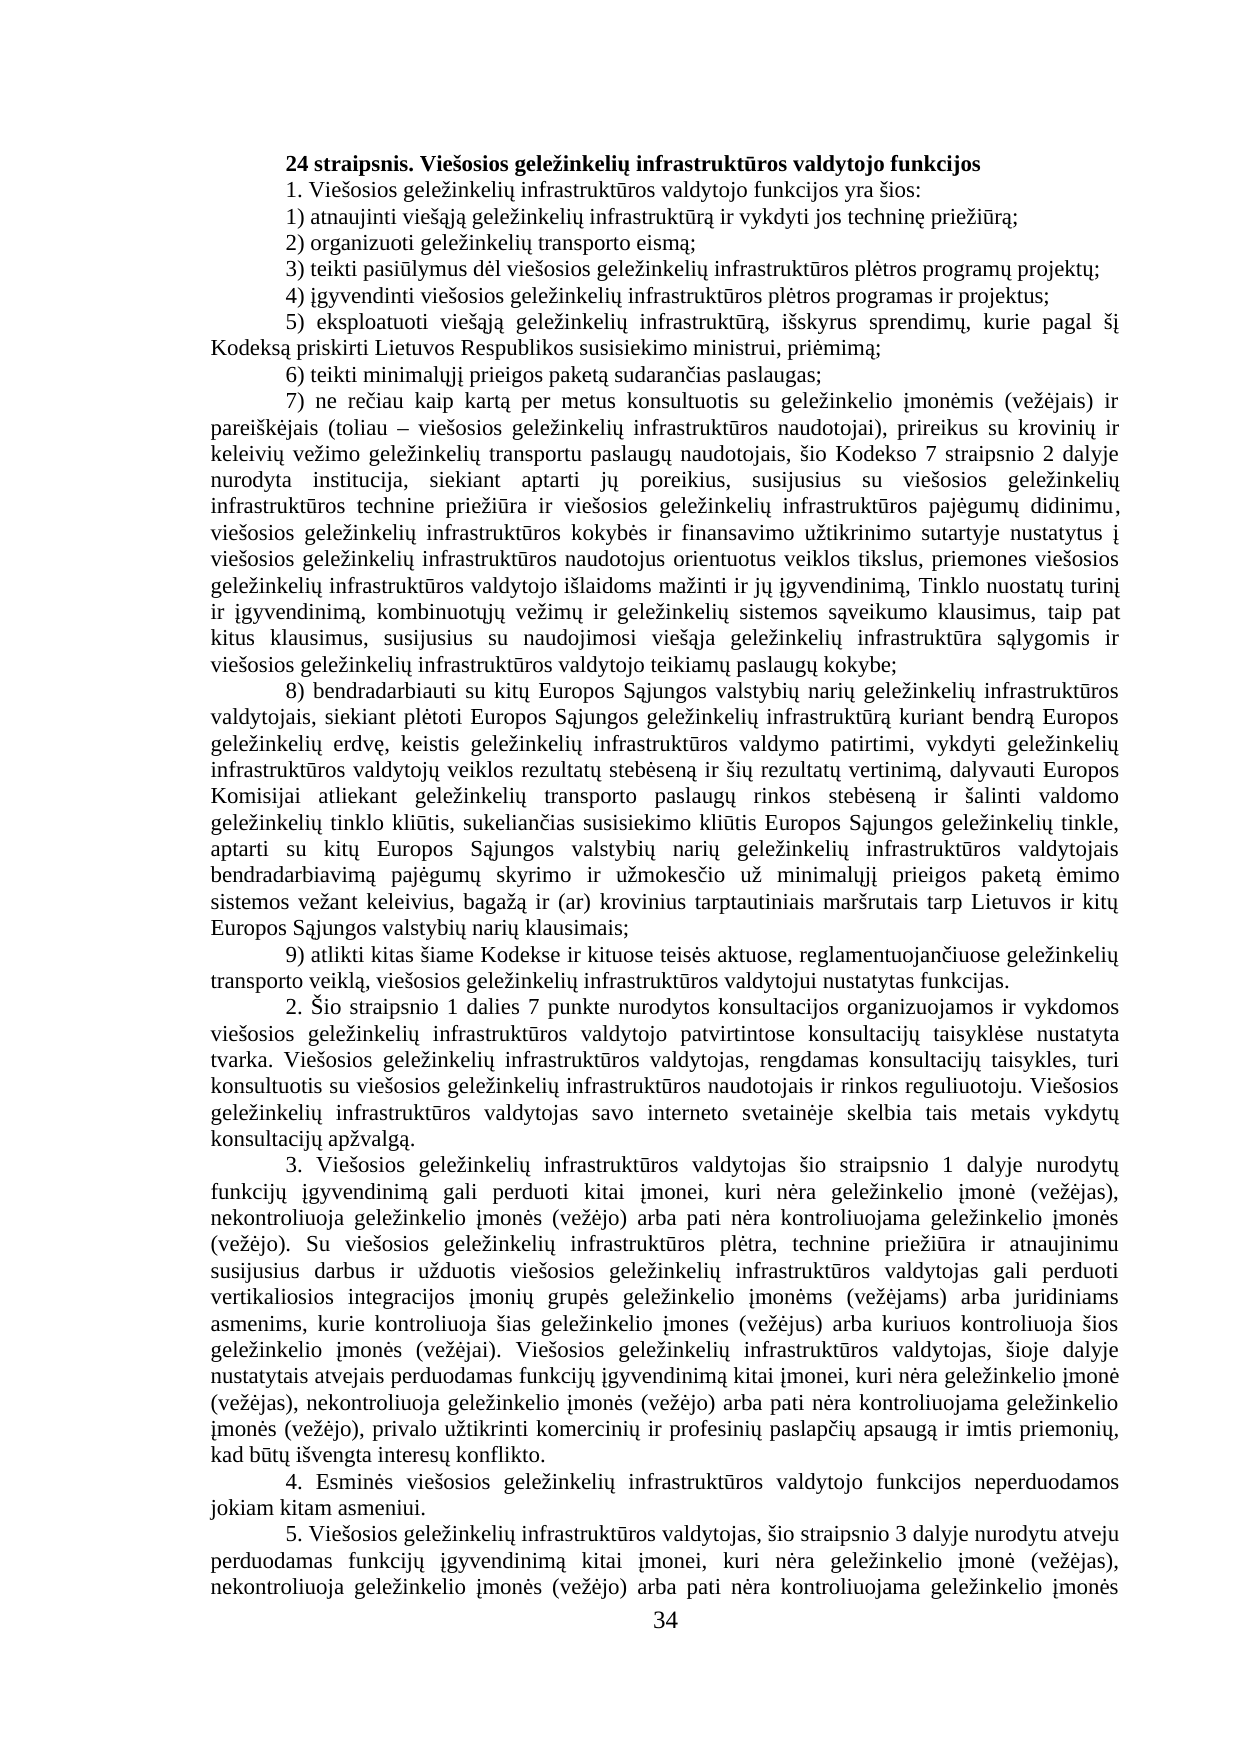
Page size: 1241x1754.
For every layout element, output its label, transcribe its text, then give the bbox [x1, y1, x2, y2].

text 8) bendradarbiauti su kitų Europos Sąjungos valstybių narių geležinkelių infrastruktūros valdytojais, siekiant plėtoti Europos Sąjungos geležinkelių infrastruktūrą kuriant bendrą Europos geležinkelių erdvę, keistis geležinkelių infrastruktūros valdymo patirtimi, vykdyti geležinkelių infrastruktūros valdytojų veiklos rezultatų stebėseną ir šių rezultatų vertinimą, dalyvauti Europos Komisijai atliekant geležinkelių transporto paslaugų rinkos stebėseną ir šalinti valdomo geležinkelių tinklo kliūtis, sukeliančias susisiekimo kliūtis Europos Sąjungos geležinkelių tinkle, aptarti su kitų Europos Sąjungos valstybių narių geležinkelių infrastruktūros valdytojais bendradarbiavimą pajėgumų skyrimo ir užmokesčio už minimalųjį prieigos paketą ėmimo sistemos vežant keleivius, bagažą ir (ar) krovinius tarptautiniais maršrutais tarp Lietuvos ir kitų Europos Sąjungos valstybių narių klausimais; [210, 677, 1120, 941]
text 24 straipsnis. Viešosios geležinkelių infrastruktūros valdytojo funkcijos [210, 150, 1120, 176]
text 1. Viešosios geležinkelių infrastruktūros valdytojo funkcijos yra šios: [210, 176, 1120, 203]
text 2) organizuoti geležinkelių transporto eismą; [210, 229, 1120, 255]
text 2. Šio straipsnio 1 dalies 7 punkte nurodytos konsultacijos organizuojamos ir vykdomos viešosios geležinkelių infrastruktūros valdytojo patvirtintose konsultacijų taisyklėse nustatyta tvarka. Viešosios geležinkelių infrastruktūros valdytojas, rengdamas konsultacijų taisykles, turi konsultuotis su viešosios geležinkelių infrastruktūros naudotojais ir rinkos reguliuotoju. Viešosios geležinkelių infrastruktūros valdytojas savo interneto svetainėje skelbia tais metais vykdytų konsultacijų apžvalgą. [210, 993, 1120, 1151]
text 1) atnaujinti viešąją geležinkelių infrastruktūrą ir vykdyti jos techninę priežiūrą; [210, 203, 1120, 229]
text 4. Esminės viešosios geležinkelių infrastruktūros valdytojo funkcijos neperduodamos jokiam kitam asmeniui. [210, 1468, 1120, 1520]
text 9) atlikti kitas šiame Kodekse ir kituose teisės aktuose, reglamentuojančiuose geležinkelių transporto veiklą, viešosios geležinkelių infrastruktūros valdytojui nustatytas funkcijas. [210, 941, 1120, 993]
text 3. Viešosios geležinkelių infrastruktūros valdytojas šio straipsnio 1 dalyje nurodytų funkcijų įgyvendinimą gali perduoti kitai įmonei, kuri nėra geležinkelio įmonė (vežėjas), nekontroliuoja geležinkelio įmonės (vežėjo) arba pati nėra kontroliuojama geležinkelio įmonės (vežėjo). Su viešosios geležinkelių infrastruktūros plėtra, technine priežiūra ir atnaujinimu susijusius darbus ir užduotis viešosios geležinkelių infrastruktūros valdytojas gali perduoti vertikaliosios integracijos įmonių grupės geležinkelio įmonėms (vežėjams) arba juridiniams asmenims, kurie kontroliuoja šias geležinkelio įmones (vežėjus) arba kuriuos kontroliuoja šios geležinkelio įmonės (vežėjai). Viešosios geležinkelių infrastruktūros valdytojas, šioje dalyje nustatytais atvejais perduodamas funkcijų įgyvendinimą kitai įmonei, kuri nėra geležinkelio įmonė (vežėjas), nekontroliuoja geležinkelio įmonės (vežėjo) arba pati nėra kontroliuojama geležinkelio įmonės (vežėjo), privalo užtikrinti komercinių ir profesinių paslapčių apsaugą ir imtis priemonių, kad būtų išvengta interesų konflikto. [210, 1151, 1120, 1468]
text 6) teikti minimalųjį prieigos paketą sudarančias paslaugas; [210, 361, 1120, 387]
text 5) eksploatuoti viešąją geležinkelių infrastruktūrą, išskyrus sprendimų, kurie pagal šį Kodeksą priskirti Lietuvos Respublikos susisiekimo ministrui, priėmimą; [210, 308, 1120, 361]
text 4) įgyvendinti viešosios geležinkelių infrastruktūros plėtros programas ir projektus; [210, 282, 1120, 308]
text 3) teikti pasiūlymus dėl viešosios geležinkelių infrastruktūros plėtros programų projektų; [210, 255, 1120, 282]
text 7) ne rečiau kaip kartą per metus konsultuotis su geležinkelio įmonėmis (vežėjais) ir pareiškėjais (toliau – viešosios geležinkelių infrastruktūros naudotojai), prireikus su krovinių ir keleivių vežimo geležinkelių transportu paslaugų naudotojais, šio Kodekso 7 straipsnio 2 dalyje nurodyta institucija, siekiant aptarti jų poreikius, susijusius su viešosios geležinkelių infrastruktūros technine priežiūra ir viešosios geležinkelių infrastruktūros pajėgumų didinimu, viešosios geležinkelių infrastruktūros kokybės ir finansavimo užtikrinimo sutartyje nustatytus į viešosios geležinkelių infrastruktūros naudotojus orientuotus veiklos tikslus, priemones viešosios geležinkelių infrastruktūros valdytojo išlaidoms mažinti ir jų įgyvendinimą, Tinklo nuostatų turinį ir įgyvendinimą, kombinuotųjų vežimų ir geležinkelių sistemos sąveikumo klausimus, taip pat kitus klausimus, susijusius su naudojimosi viešąja geležinkelių infrastruktūra sąlygomis ir viešosios geležinkelių infrastruktūros valdytojo teikiamų paslaugų kokybe; [210, 387, 1120, 677]
text 5. Viešosios geležinkelių infrastruktūros valdytojas, šio straipsnio 3 dalyje nurodytu atveju perduodamas funkcijų įgyvendinimą kitai įmonei, kuri nėra geležinkelio įmonė (vežėjas), nekontroliuoja geležinkelio įmonės (vežėjo) arba pati nėra kontroliuojama geležinkelio įmonės [210, 1520, 1120, 1599]
